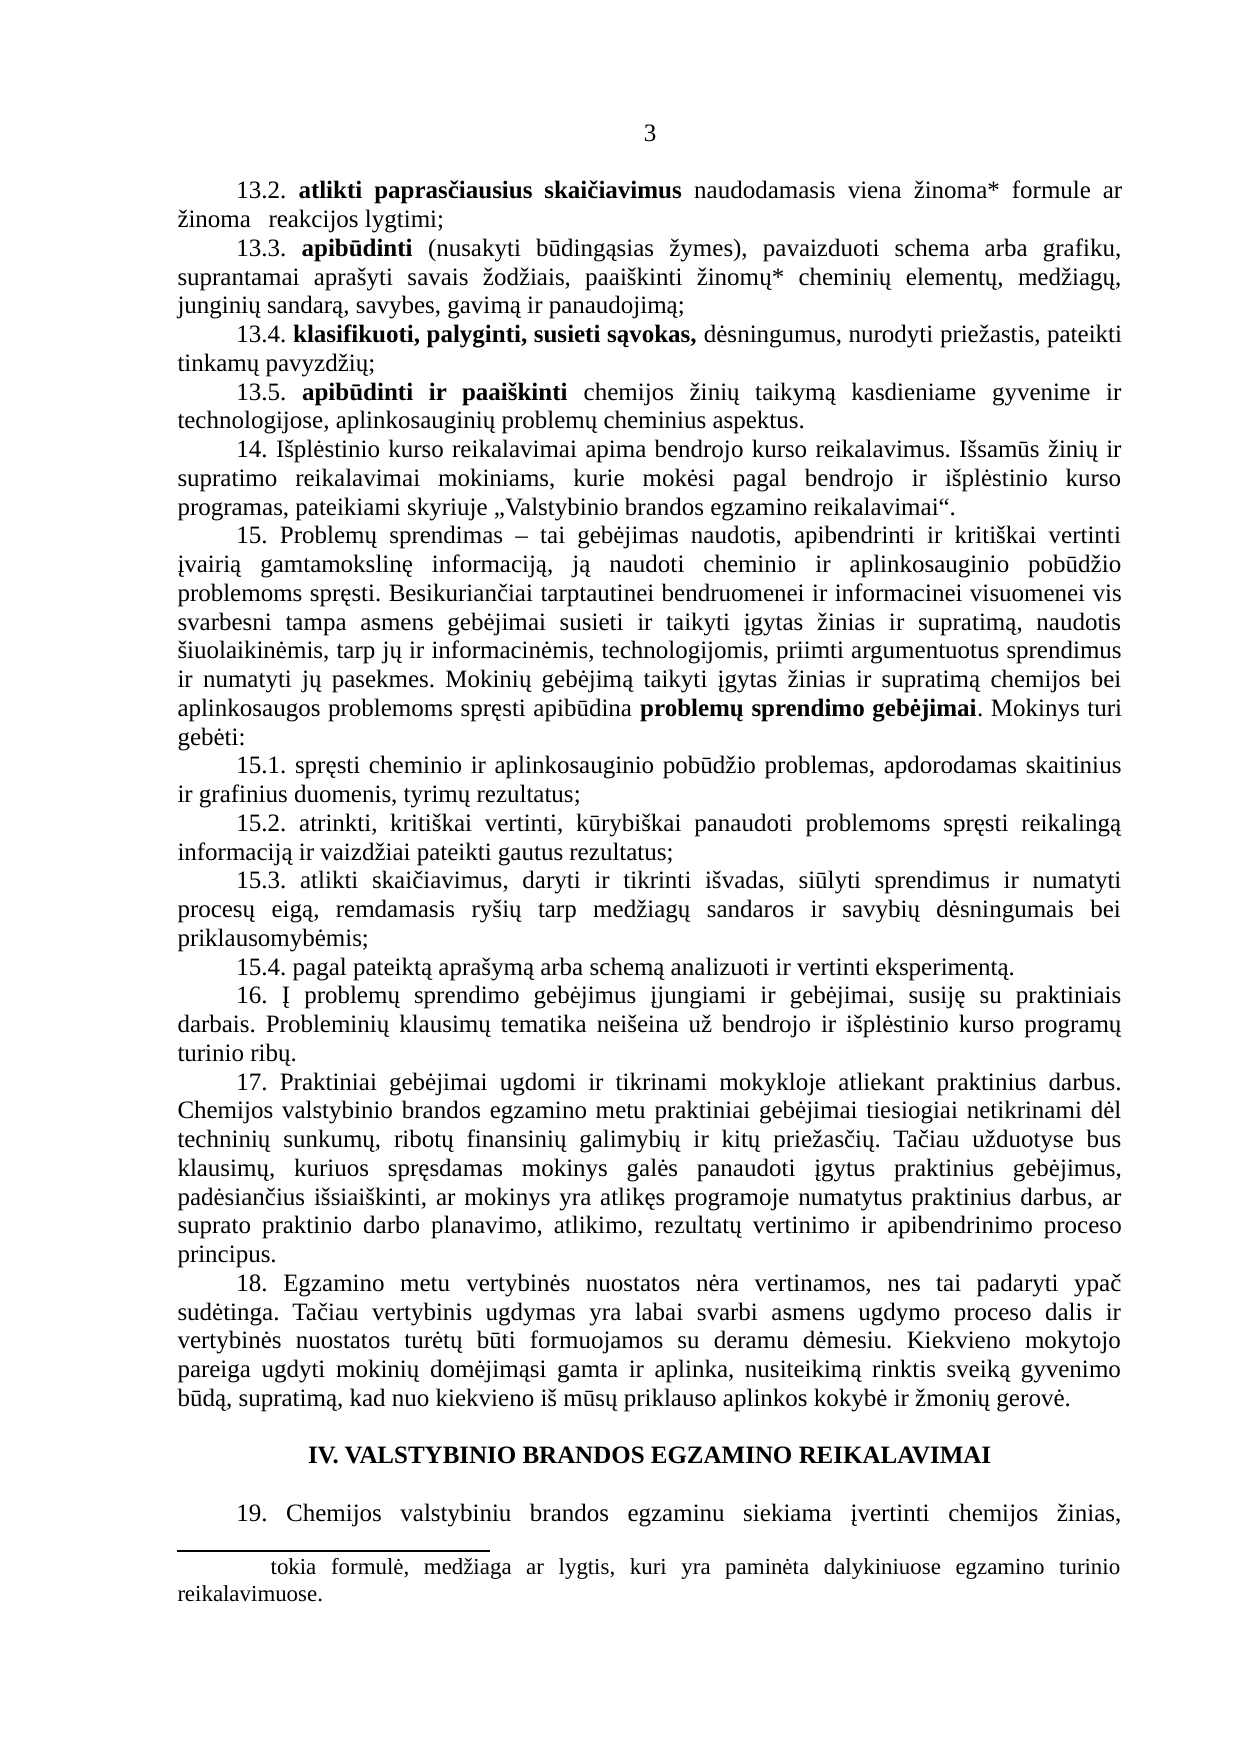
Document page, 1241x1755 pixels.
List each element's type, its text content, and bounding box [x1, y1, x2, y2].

text 13.2. atlikti paprasčiausius skaičiavimus naudodamasis viena žinoma* formule ar žinoma reakcijos lygtimi; [177, 176, 1122, 233]
text IV. VALSTYBINIO brandos egzaminO reikalavimai [177, 1441, 1122, 1469]
text 15.2. atrinkti, kritiškai vertinti, kūrybiškai panaudoti problemoms spręsti reikalingą informaciją ir vaizdžiai pateikti gautus rezultatus; [177, 808, 1122, 866]
text 19. Chemijos valstybiniu brandos egzaminu siekiama įvertinti chemijos žinias, [177, 1498, 1122, 1527]
text 13.4. klasifikuoti, palyginti, susieti sąvokas, dėsningumus, nurodyti priežastis, pateikti tinkamų pavyzdžių; [177, 319, 1122, 377]
text 13.3. apibūdinti (nusakyti būdingąsias žymes), pavaizduoti schema arba grafiku, suprantamai aprašyti savais žodžiais, paaiškinti žinomų* cheminių elementų, medžiagų, junginių sandarą, savybes, gavimą ir panaudojimą; [177, 233, 1122, 319]
text 13.5. apibūdinti ir paaiškinti chemijos žinių taikymą kasdieniame gyvenime ir technologijose, aplinkosauginių problemų cheminius aspektus. [177, 377, 1122, 434]
text 15.4. pagal pateiktą aprašymą arba schemą analizuoti ir vertinti eksperimentą. [177, 952, 1122, 981]
text 17. Praktiniai gebėjimai ugdomi ir tikrinami mokykloje atliekant praktinius darbus. Chemijos valstybinio brandos egzamino metu praktiniai gebėjimai tiesiogiai netikrinami dėl techninių sunkumų, ribotų finansinių galimybių ir kitų priežasčių. Tačiau užduotyse bus klausimų, kuriuos spręsdamas mokinys galės panaudoti įgytus praktinius gebėjimus, padėsiančius išsiaiškinti, ar mokinys yra atlikęs programoje numatytus praktinius darbus, ar suprato praktinio darbo planavimo, atlikimo, rezultatų vertinimo ir apibendrinimo proceso principus. [177, 1067, 1122, 1268]
text 16. Į problemų sprendimo gebėjimus įjungiami ir gebėjimai, susiję su praktiniais darbais. Probleminių klausimų tematika neišeina už bendrojo ir išplėstinio kurso programų turinio ribų. [177, 981, 1122, 1067]
text 15. Problemų sprendimas – tai gebėjimas naudotis, apibendrinti ir kritiškai vertinti įvairią gamtamokslinę informaciją, ją naudoti cheminio ir aplinkosauginio pobūdžio problemoms spręsti. Besikuriančiai tarptautinei bendruomenei ir informacinei visuomenei vis svarbesni tampa asmens gebėjimai susieti ir taikyti įgytas žinias ir supratimą, naudotis šiuolaikinėmis, tarp jų ir informacinėmis, technologijomis, priimti argumentuotus sprendimus ir numatyti jų pasekmes. Mokinių gebėjimą taikyti įgytas žinias ir supratimą chemijos bei aplinkosaugos problemoms spręsti apibūdina problemų sprendimo gebėjimai. Mokinys turi gebėti: [177, 521, 1122, 751]
text 15.3. atlikti skaičiavimus, daryti ir tikrinti išvadas, siūlyti sprendimus ir numatyti procesų eigą, remdamasis ryšių tarp medžiagų sandaros ir savybių dėsningumais bei priklausomybėmis; [177, 866, 1122, 952]
text 18. Egzamino metu vertybinės nuostatos nėra vertinamos, nes tai padaryti ypač sudėtinga. Tačiau vertybinis ugdymas yra labai svarbi asmens ugdymo proceso dalis ir vertybinės nuostatos turėtų būti formuojamos su deramu dėmesiu. Kiekvieno mokytojo pareiga ugdyti mokinių domėjimąsi gamta ir aplinka, nusiteikimą rinktis sveiką gyvenimo būdą, supratimą, kad nuo kiekvieno iš mūsų priklauso aplinkos kokybė ir žmonių gerovė. [177, 1268, 1122, 1412]
text 14. Išplėstinio kurso reikalavimai apima bendrojo kurso reikalavimus. Išsamūs žinių ir supratimo reikalavimai mokiniams, kurie mokėsi pagal bendrojo ir išplėstinio kurso programas, pateikiami skyriuje „Valstybinio brandos egzamino reikalavimai“. [177, 434, 1122, 521]
text 15.1. spręsti cheminio ir aplinkosauginio pobūdžio problemas, apdorodamas skaitinius ir grafinius duomenis, tyrimų rezultatus; [177, 751, 1122, 808]
text tokia formulė, medžiaga ar lygtis, kuri yra paminėta dalykiniuose egzamino turinio reikalavimuose. [177, 1551, 1122, 1607]
